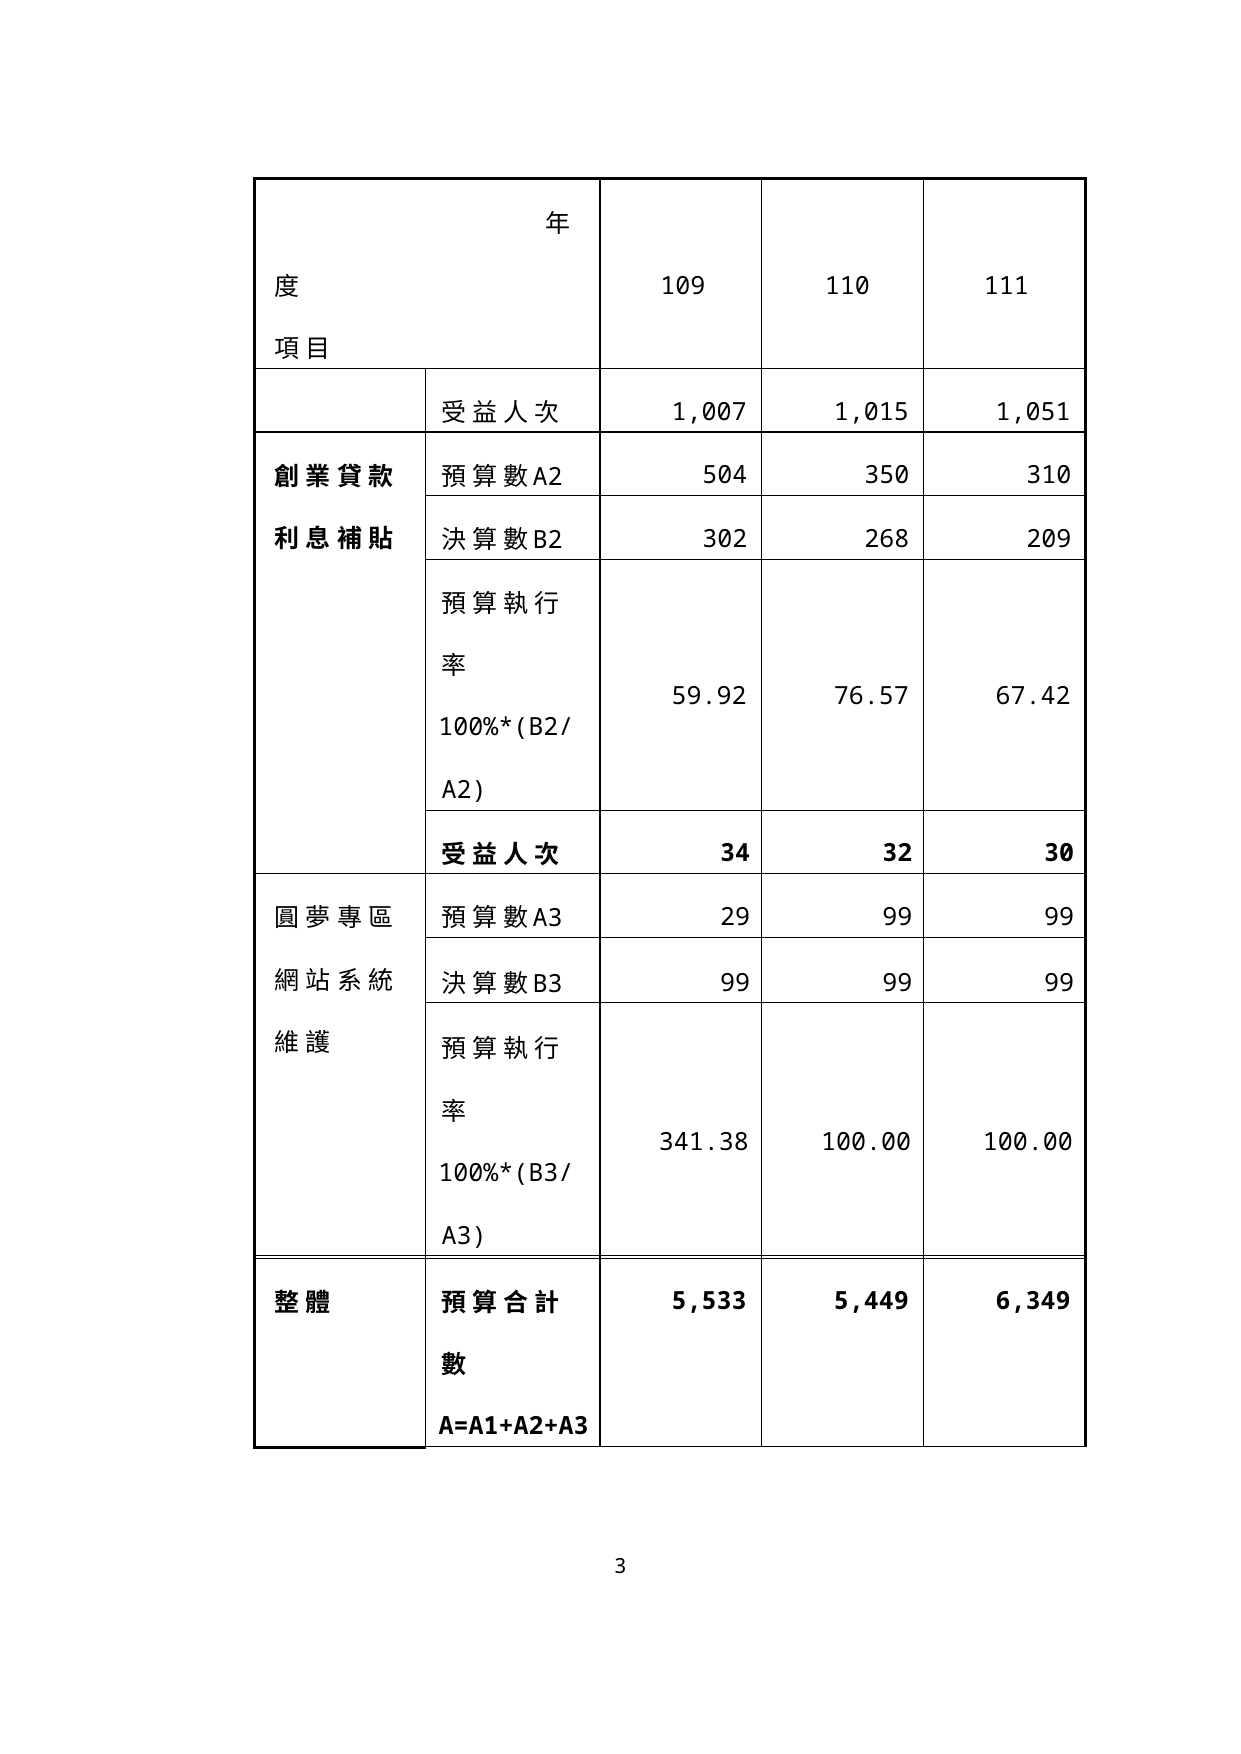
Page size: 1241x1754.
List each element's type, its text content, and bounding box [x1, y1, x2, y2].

table_header 109 [601, 180, 761, 368]
table_cell 6,349 [924, 1259, 1084, 1446]
table_cell 32 [762, 811, 923, 873]
table_cell 268 [762, 496, 923, 558]
table_cell 5,449 [762, 1259, 923, 1446]
table_cell 76.57 [762, 560, 923, 809]
table_cell 100.00 [924, 1003, 1084, 1255]
table_cell 209 [924, 496, 1084, 558]
table_cell 99 [924, 938, 1084, 1002]
table_cell 決算數B2 [426, 496, 599, 558]
table_cell 受益人次 [426, 811, 599, 873]
table_cell 1,007 [601, 369, 761, 431]
table_cell 100.00 [762, 1003, 923, 1255]
table_cell 預算數A3 [426, 874, 599, 937]
table_cell 310 [924, 433, 1084, 495]
table_cell 預算合計數 A=A1+A2+A3 [426, 1259, 599, 1446]
table_cell 1,051 [924, 369, 1084, 431]
table_cell 34 [601, 811, 761, 873]
table_header 110 [762, 180, 923, 368]
table_cell 圓夢專區網站系統維護 [256, 874, 425, 1255]
table_header 年度 項目 [256, 180, 599, 368]
table_cell 決算數B3 [426, 938, 599, 1002]
table_cell 99 [601, 938, 761, 1002]
table_cell 99 [762, 938, 923, 1002]
table_cell 29 [601, 874, 761, 937]
table_cell 341.38 [601, 1003, 761, 1255]
table_cell 預算數A2 [426, 433, 599, 495]
table_cell 預算執行率 100%*(B2/A2) [426, 560, 599, 809]
table_cell 67.42 [924, 560, 1084, 809]
table_cell 30 [924, 811, 1084, 873]
table_cell 1,015 [762, 369, 923, 431]
table_cell 預算執行率 100%*(B3/A3) [426, 1003, 599, 1255]
table_cell 504 [601, 433, 761, 495]
table_cell 5,533 [601, 1259, 761, 1446]
table_cell 350 [762, 433, 923, 495]
table_cell 99 [924, 874, 1084, 937]
table_cell 創業貸款利息補貼 [256, 433, 425, 873]
table_cell 受益人次 [426, 369, 599, 431]
table_cell [256, 369, 425, 431]
table_cell 整體 [256, 1259, 425, 1446]
table_cell 302 [601, 496, 761, 558]
table_cell 99 [762, 874, 923, 937]
table_header 111 [924, 180, 1084, 368]
table_cell 59.92 [601, 560, 761, 809]
